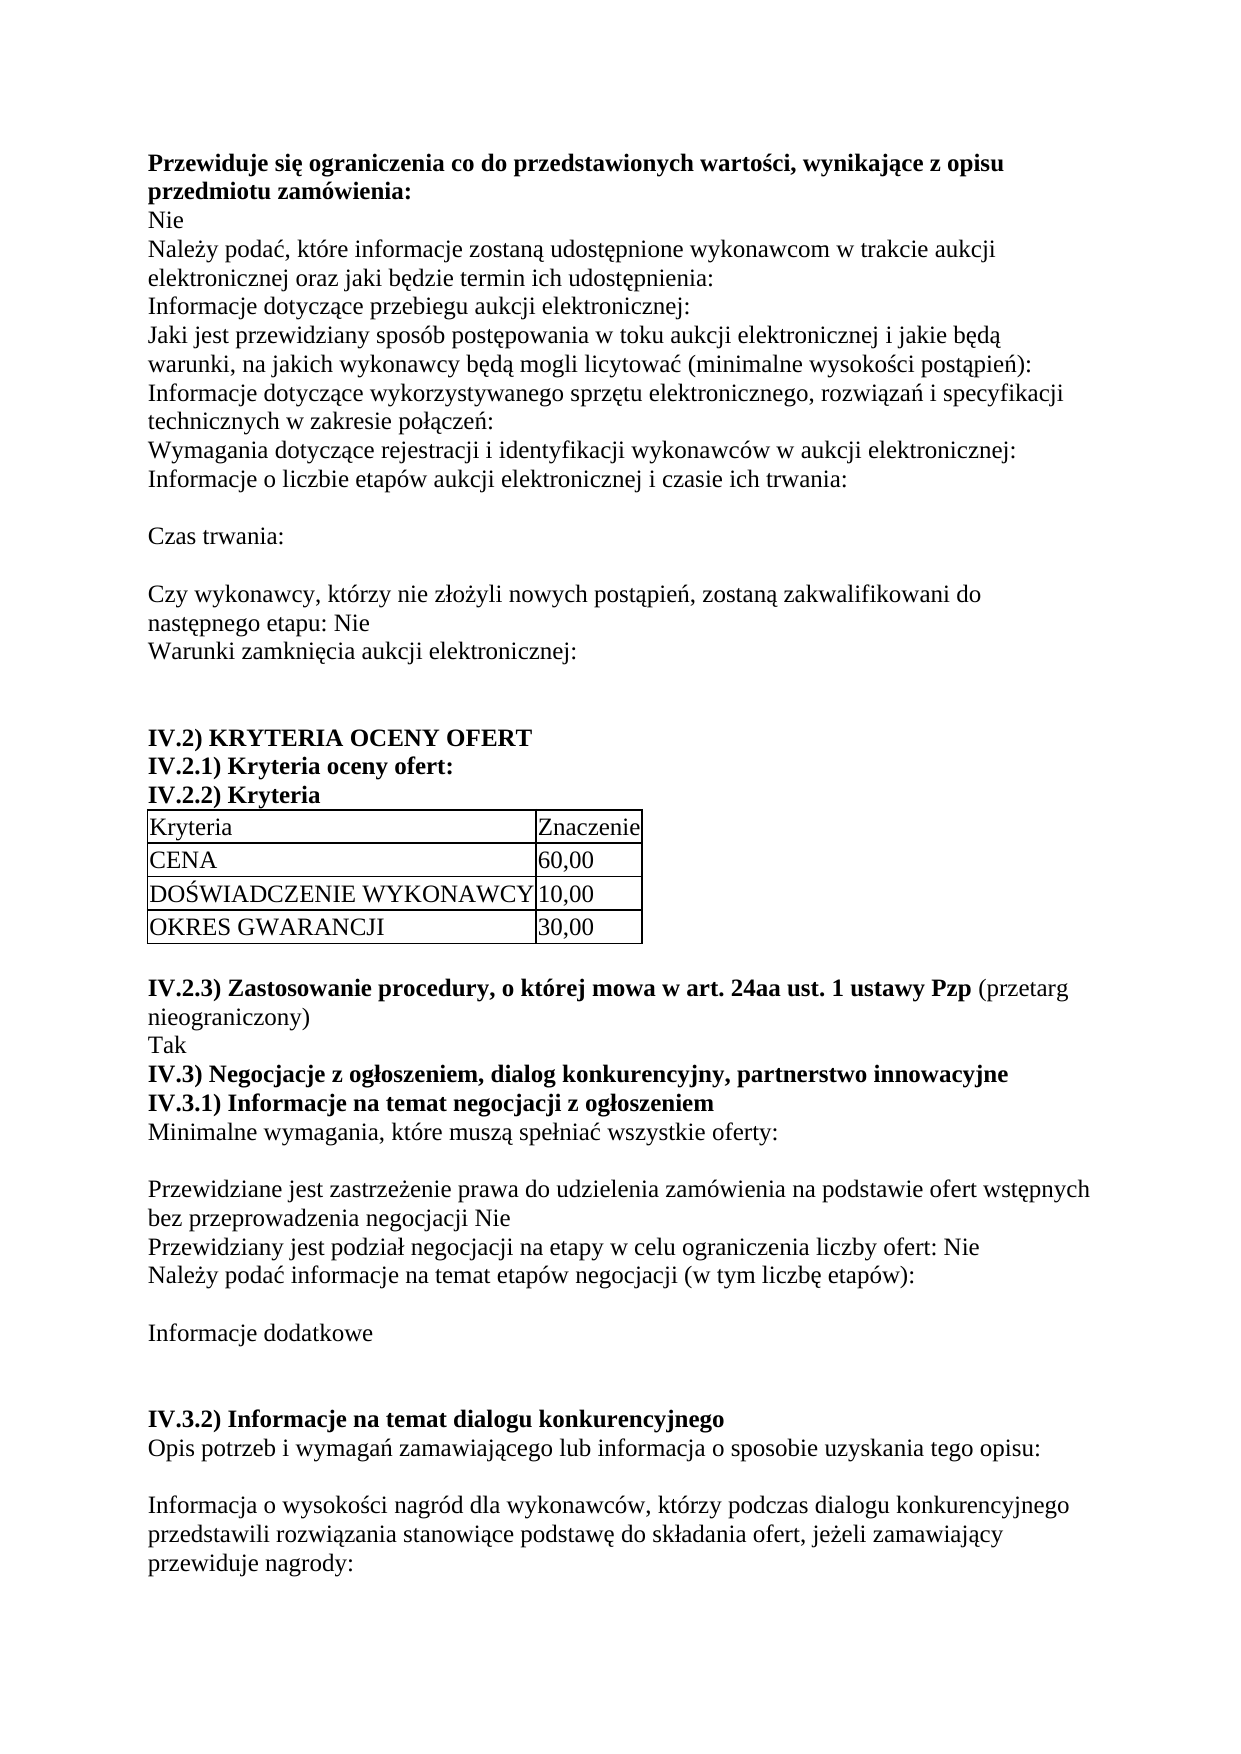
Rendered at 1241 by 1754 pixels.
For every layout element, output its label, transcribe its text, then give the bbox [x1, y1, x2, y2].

table_cell 10,00 [537, 877, 641, 909]
table_header Znaczenie [537, 811, 641, 842]
table_cell 60,00 [537, 844, 641, 876]
table_cell 30,00 [537, 911, 641, 943]
table_cell CENA [148, 844, 535, 876]
text Czas trwania: Czy wykonawcy, którzy nie złożyli nowych postąpień, zostaną zakwalifikowani do następnego etapu: Nie Warunki zamknięcia aukcji elektronicznej: [148, 493, 1093, 694]
table_header Kryteria [148, 811, 535, 842]
text IV.2.3) Zastosowanie procedury, o której mowa w art. 24aa ust. 1 ustawy Pzp (przetarg nieograniczony) Tak IV.3) Negocjacje z ogłoszeniem, dialog konkurencyjny, partnerstwo innowacyjne IV.3.1) Informacje na temat negocjacji z ogłoszeniem Minimalne wymagania, które muszą spełniać wszystkie oferty: Przewidziane jest zastrzeżenie prawa do udzielenia zamówienia na podstawie ofert wstępnych bez przeprowadzenia negocjacji Nie Przewidziany jest podział negocjacji na etapy w celu ograniczenia liczby ofert: Nie Należy podać informacje na temat etapów negocjacji (w tym liczbę etapów): Informacje dodatkowe IV.3.2) Informacje na temat dialogu konkurencyjnego Opis potrzeb i wymagań zamawiającego lub informacja o sposobie uzyskania tego opisu: Informacja o wysokości nagród dla wykonawców, którzy podczas dialogu konkurencyjnego przedstawili rozwiązania stanowiące podstawę do składania ofert, jeżeli zamawiający przewiduje nagrody: [148, 944, 1093, 1605]
text IV.2) KRYTERIA OCENY OFERT IV.2.1) Kryteria oceny ofert: IV.2.2) Kryteria [148, 694, 1093, 809]
table_cell DOŚWIADCZENIE WYKONAWCY [148, 877, 535, 909]
text Przewiduje się ograniczenia co do przedstawionych wartości, wynikające z opisu przedmiotu zamówienia: Nie Należy podać, które informacje zostaną udostępnione wykonawcom w trakcie aukcji elektronicznej oraz jaki będzie termin ich udostępnienia: Informacje dotyczące przebiegu aukcji elektronicznej: Jaki jest przewidziany sposób postępowania w toku aukcji elektronicznej i jakie będą warunki, na jakich wykonawcy będą mogli licytować (minimalne wysokości postąpień): Informacje dotyczące wykorzystywanego sprzętu elektronicznego, rozwiązań i specyfikacji technicznych w zakresie połączeń: Wymagania dotyczące rejestracji i identyfikacji wykonawców w aukcji elektronicznej: Informacje o liczbie etapów aukcji elektronicznej i czasie ich trwania: [148, 148, 1093, 493]
table_cell OKRES GWARANCJI [148, 911, 535, 943]
